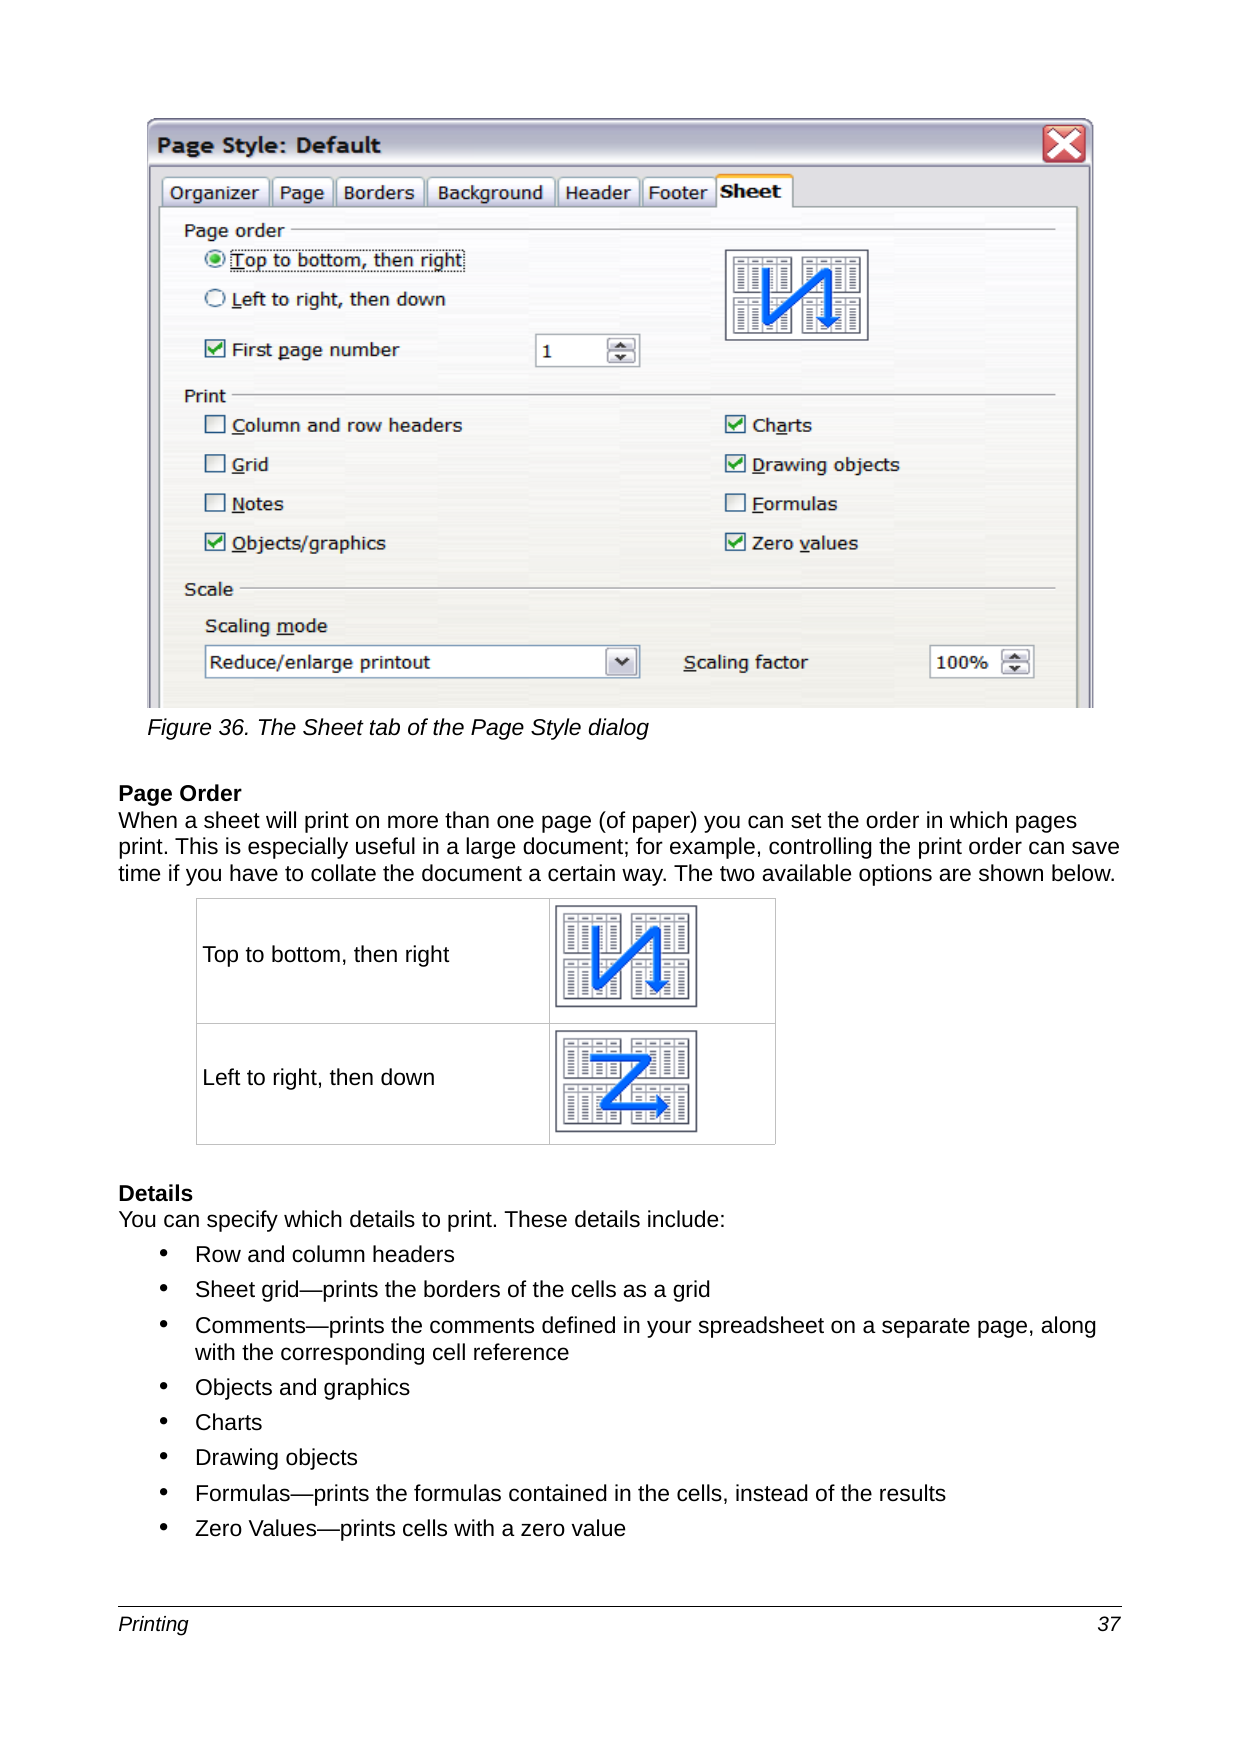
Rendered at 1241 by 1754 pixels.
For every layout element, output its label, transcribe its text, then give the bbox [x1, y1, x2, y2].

text Figure 36. The Sheet tab of the Page Style dialog [147, 714, 1093, 741]
list Charts [156, 1407, 1122, 1436]
list Drawing objects [156, 1442, 1122, 1472]
list Zero Values—prints cells with a zero value [156, 1513, 1122, 1542]
text When a sheet will print on more than one page (of paper) you can set the order in which pages print. This is especially useful in a large document; for example, controlling the print order can save time if you have to collate the document a certain way. The two available options are shown below. [118, 807, 1122, 886]
list You can specify which details to print. These details include: [118, 1206, 1122, 1233]
text Details [118, 1180, 1122, 1206]
picture [554, 904, 699, 1009]
picture [147, 118, 1094, 708]
table_header [550, 899, 775, 1023]
picture [554, 1029, 699, 1134]
table_cell Left to right, then down [197, 1024, 549, 1144]
table_header Top to bottom, then right [197, 899, 549, 1023]
table_cell [550, 1024, 775, 1144]
list Sheet grid—prints the borders of the cells as a grid [156, 1274, 1122, 1304]
list Row and column headers [156, 1239, 1122, 1268]
list Formulas—prints the formulas contained in the cells, instead of the results [156, 1478, 1122, 1507]
list Comments—prints the comments defined in your spreadsheet on a separate page, along with the corresponding cell reference [156, 1310, 1122, 1365]
text Page Order [118, 780, 1122, 807]
list Objects and graphics [156, 1372, 1122, 1401]
